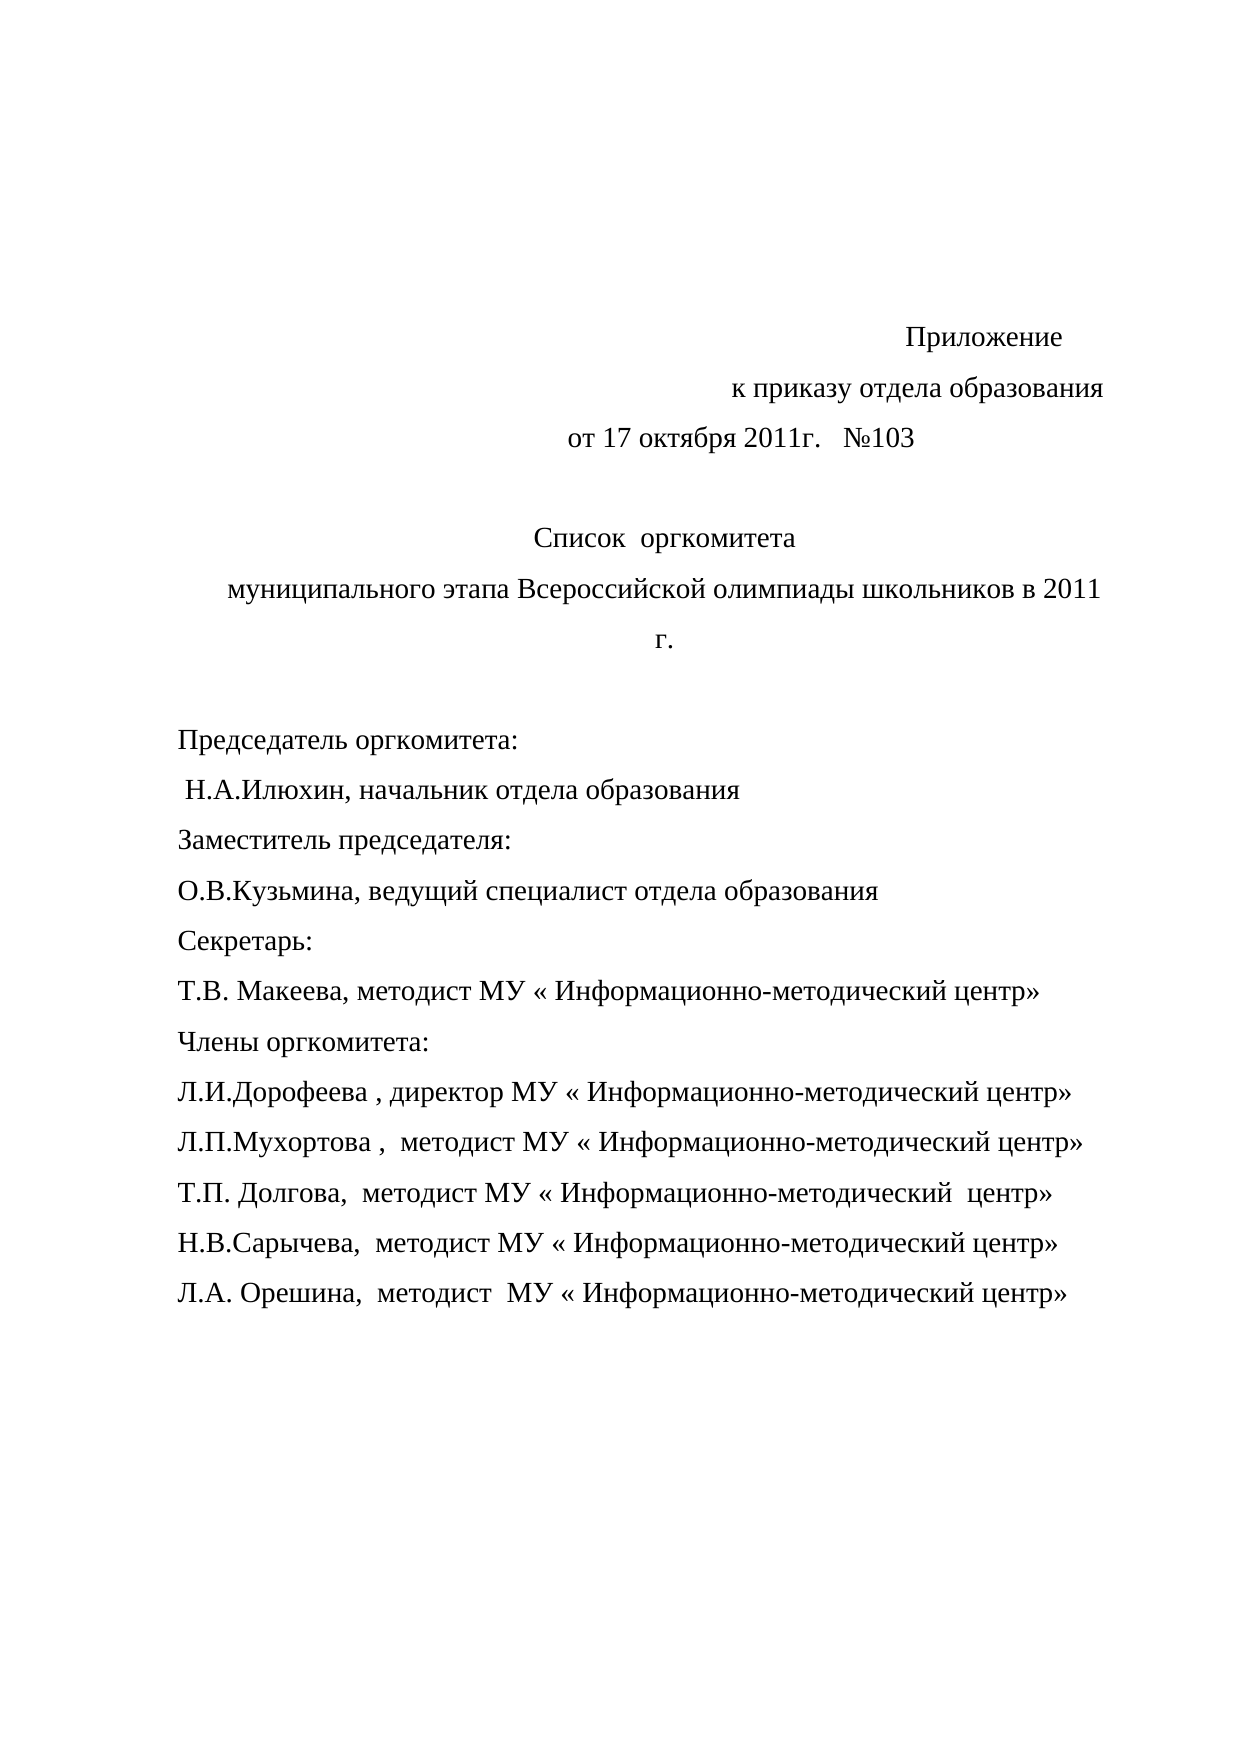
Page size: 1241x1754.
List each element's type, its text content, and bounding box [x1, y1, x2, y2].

text Н.А.Илюхин, начальник отдела образования [177, 772, 1152, 806]
text О.В.Кузьмина, ведущий специалист отдела образования [177, 873, 1152, 906]
text к приказу отдела образования [177, 370, 1152, 403]
text Приложение [177, 319, 1152, 353]
text Список оргкомитета [177, 521, 1152, 554]
text Члены оргкомитета: [177, 1024, 1152, 1057]
text Секретарь: [177, 923, 1152, 957]
text Председатель оргкомитета: [177, 722, 1152, 755]
text Л.П.Мухортова , методист МУ « Информационно-методический центр» [177, 1124, 1152, 1158]
text Л.А. Орешина, методист МУ « Информационно-методический центр» [177, 1275, 1152, 1309]
text от 17 октября 2011г. №103 [177, 420, 1152, 453]
text Т.П. Долгова, методист МУ « Информационно-методический центр» [177, 1175, 1152, 1208]
text Н.В.Сарычева, методист МУ « Информационно-методический центр» [177, 1225, 1152, 1258]
text муниципального этапа Всероссийской олимпиады школьников в 2011 г. [177, 571, 1152, 655]
text Заместитель председателя: [177, 822, 1152, 856]
text Л.И.Дорофеева , директор МУ « Информационно-методический центр» [177, 1074, 1152, 1108]
text Т.В. Макеева, методист МУ « Информационно-методический центр» [177, 973, 1152, 1007]
